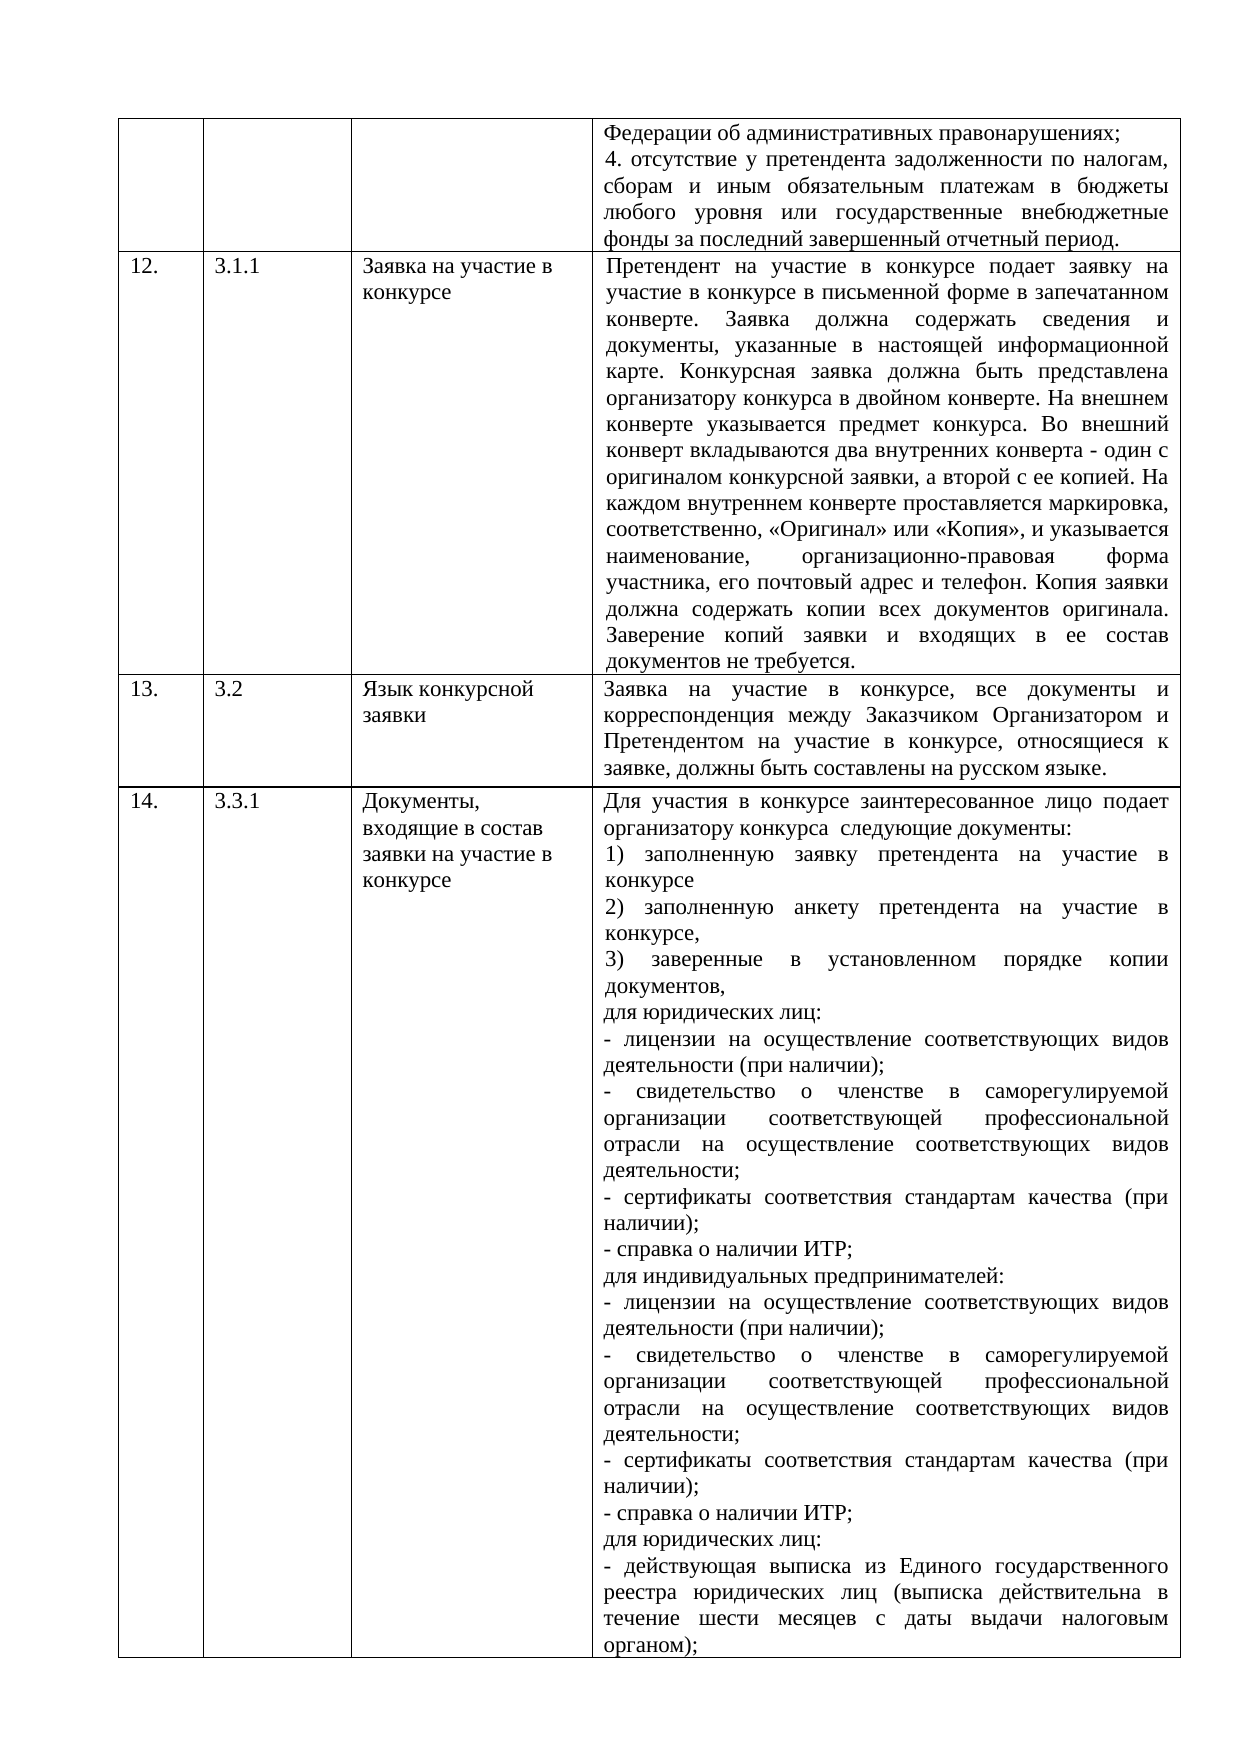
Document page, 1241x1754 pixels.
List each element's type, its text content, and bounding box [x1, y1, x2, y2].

table_cell Заявка на участие в конкурсе [352, 252, 592, 674]
table_cell Претендент на участие в конкурсе подает заявку на участие в конкурсе в письменной форме в запечатанном конверте. Заявка должна содержать сведения и документы, указанные в настоящей информационной карте. Конкурсная заявка должна быть представлена организатору конкурса в двойном конверте. На внешнем конверте указывается предмет конкурса. Во внешний конверт вкладываются два внутренних конверта - один с оригиналом конкурсной заявки, а второй с ее копией. На каждом внутреннем конверте проставляется маркировка, соответственно, «Оригинал» или «Копия», и указывается наименование, организационно-правовая форма участника, его почтовый адрес и телефон. Копия заявки должна содержать копии всех документов оригинала. Заверение копий заявки и входящих в ее состав документов не требуется. [593, 252, 1180, 674]
table_cell Федерации об административных правонарушениях; 4. отсутствие у претендента задолженности по налогам, сборам и иным обязательным платежам в бюджеты любого уровня или государственные внебюджетные фонды за последний завершенный отчетный период. [593, 119, 1180, 251]
table_cell Язык конкурсной заявки [352, 675, 592, 786]
table_cell 14. [119, 788, 203, 1657]
table_cell Для участия в конкурсе заинтересованное лицо подает организатору конкурса следующие документы: 1) заполненную заявку претендента на участие в конкурсе 2) заполненную анкету претендента на участие в конкурсе, 3) заверенные в установленном порядке копии документов, для юридических лиц: - лицензии на осуществление соответствующих видов деятельности (при наличии); - свидетельство о членстве в саморегулируемой организации соответствующей профессиональной отрасли на осуществление соответствующих видов деятельности; - сертификаты соответствия стандартам качества (при наличии); - справка о наличии ИТР; для индивидуальных предпринимателей: - лицензии на осуществление соответствующих видов деятельности (при наличии); - свидетельство о членстве в саморегулируемой организации соответствующей профессиональной отрасли на осуществление соответствующих видов деятельности; - сертификаты соответствия стандартам качества (при наличии); - справка о наличии ИТР; для юридических лиц: - действующая выписка из Единого государственного реестра юридических лиц (выписка действительна в течение шести месяцев с даты выдачи налоговым органом); [593, 788, 1180, 1657]
table_cell 3.3.1 [204, 788, 351, 1657]
table_cell [204, 119, 351, 251]
table_cell Документы, входящие в состав заявки на участие в конкурсе [352, 788, 592, 1657]
table_cell 12. [119, 252, 203, 674]
table_cell 3.2 [204, 675, 351, 786]
table_cell 13. [119, 675, 203, 786]
table_cell 3.1.1 [204, 252, 351, 674]
table_cell [119, 119, 203, 251]
table_cell Заявка на участие в конкурсе, все документы и корреспонденция между Заказчиком Организатором и Претендентом на участие в конкурсе, относящиеся к заявке, должны быть составлены на русском языке. [593, 675, 1180, 786]
table_cell [352, 119, 592, 251]
